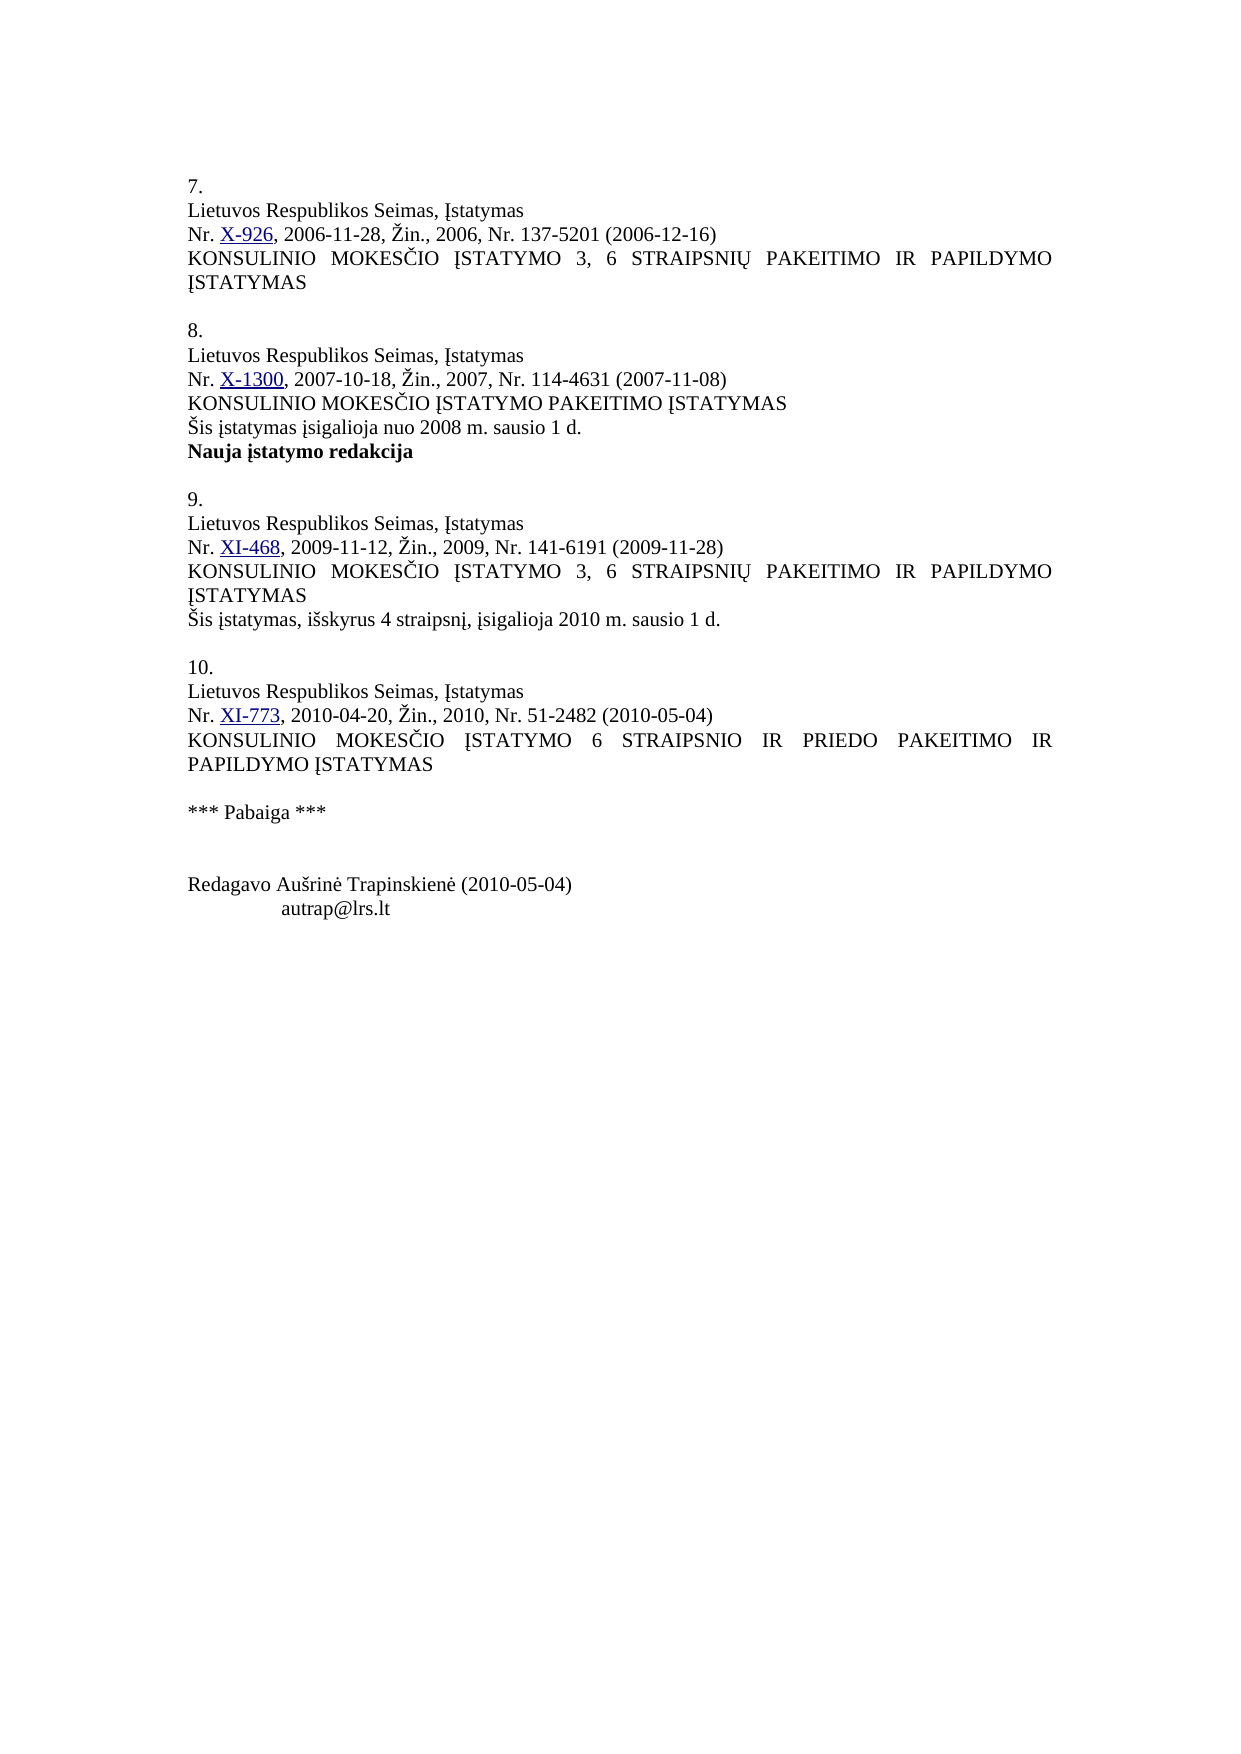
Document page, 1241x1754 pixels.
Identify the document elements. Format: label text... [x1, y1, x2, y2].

text Šis įstatymas įsigalioja nuo 2008 m. sausio 1 d. [187, 415, 1053, 439]
text Lietuvos Respublikos Seimas, Įstatymas [187, 342, 1053, 367]
text KONSULINIO MOKESČIO ĮSTATYMO 3, 6 STRAIPSNIŲ PAKEITIMO IR PAPILDYMO ĮSTATYMAS [187, 559, 1053, 607]
text 7. [187, 174, 1053, 198]
text Lietuvos Respublikos Seimas, Įstatymas [187, 511, 1053, 535]
text 10. [187, 655, 1053, 679]
text 9. [187, 487, 1053, 511]
text *** Pabaiga *** [187, 800, 1053, 824]
text Šis įstatymas, išskyrus 4 straipsnį, įsigalioja 2010 m. sausio 1 d. [187, 607, 1053, 631]
text KONSULINIO MOKESČIO ĮSTATYMO 3, 6 STRAIPSNIŲ PAKEITIMO IR PAPILDYMO ĮSTATYMAS [187, 246, 1053, 294]
text Nr. X-1300, 2007-10-18, Žin., 2007, Nr. 114-4631 (2007-11-08) [187, 367, 1053, 391]
text Redagavo Aušrinė Trapinskienė (2010-05-04) [187, 872, 1053, 896]
text Lietuvos Respublikos Seimas, Įstatymas [187, 198, 1053, 222]
text Lietuvos Respublikos Seimas, Įstatymas [187, 679, 1053, 703]
text KONSULINIO MOKESČIO ĮSTATYMO PAKEITIMO ĮSTATYMAS [187, 391, 1053, 415]
text autrap@lrs.lt [187, 896, 1053, 920]
text KONSULINIO MOKESČIO ĮSTATYMO 6 STRAIPSNIO IR PRIEDO PAKEITIMO IR PAPILDYMO ĮSTATYMAS [187, 727, 1053, 776]
text Nr. X-926, 2006-11-28, Žin., 2006, Nr. 137-5201 (2006-12-16) [187, 222, 1053, 246]
text Nr. XI-773, 2010-04-20, Žin., 2010, Nr. 51-2482 (2010-05-04) [187, 703, 1053, 727]
text Nauja įstatymo redakcija [187, 439, 1053, 463]
text Nr. XI-468, 2009-11-12, Žin., 2009, Nr. 141-6191 (2009-11-28) [187, 535, 1053, 559]
text 8. [187, 318, 1053, 342]
